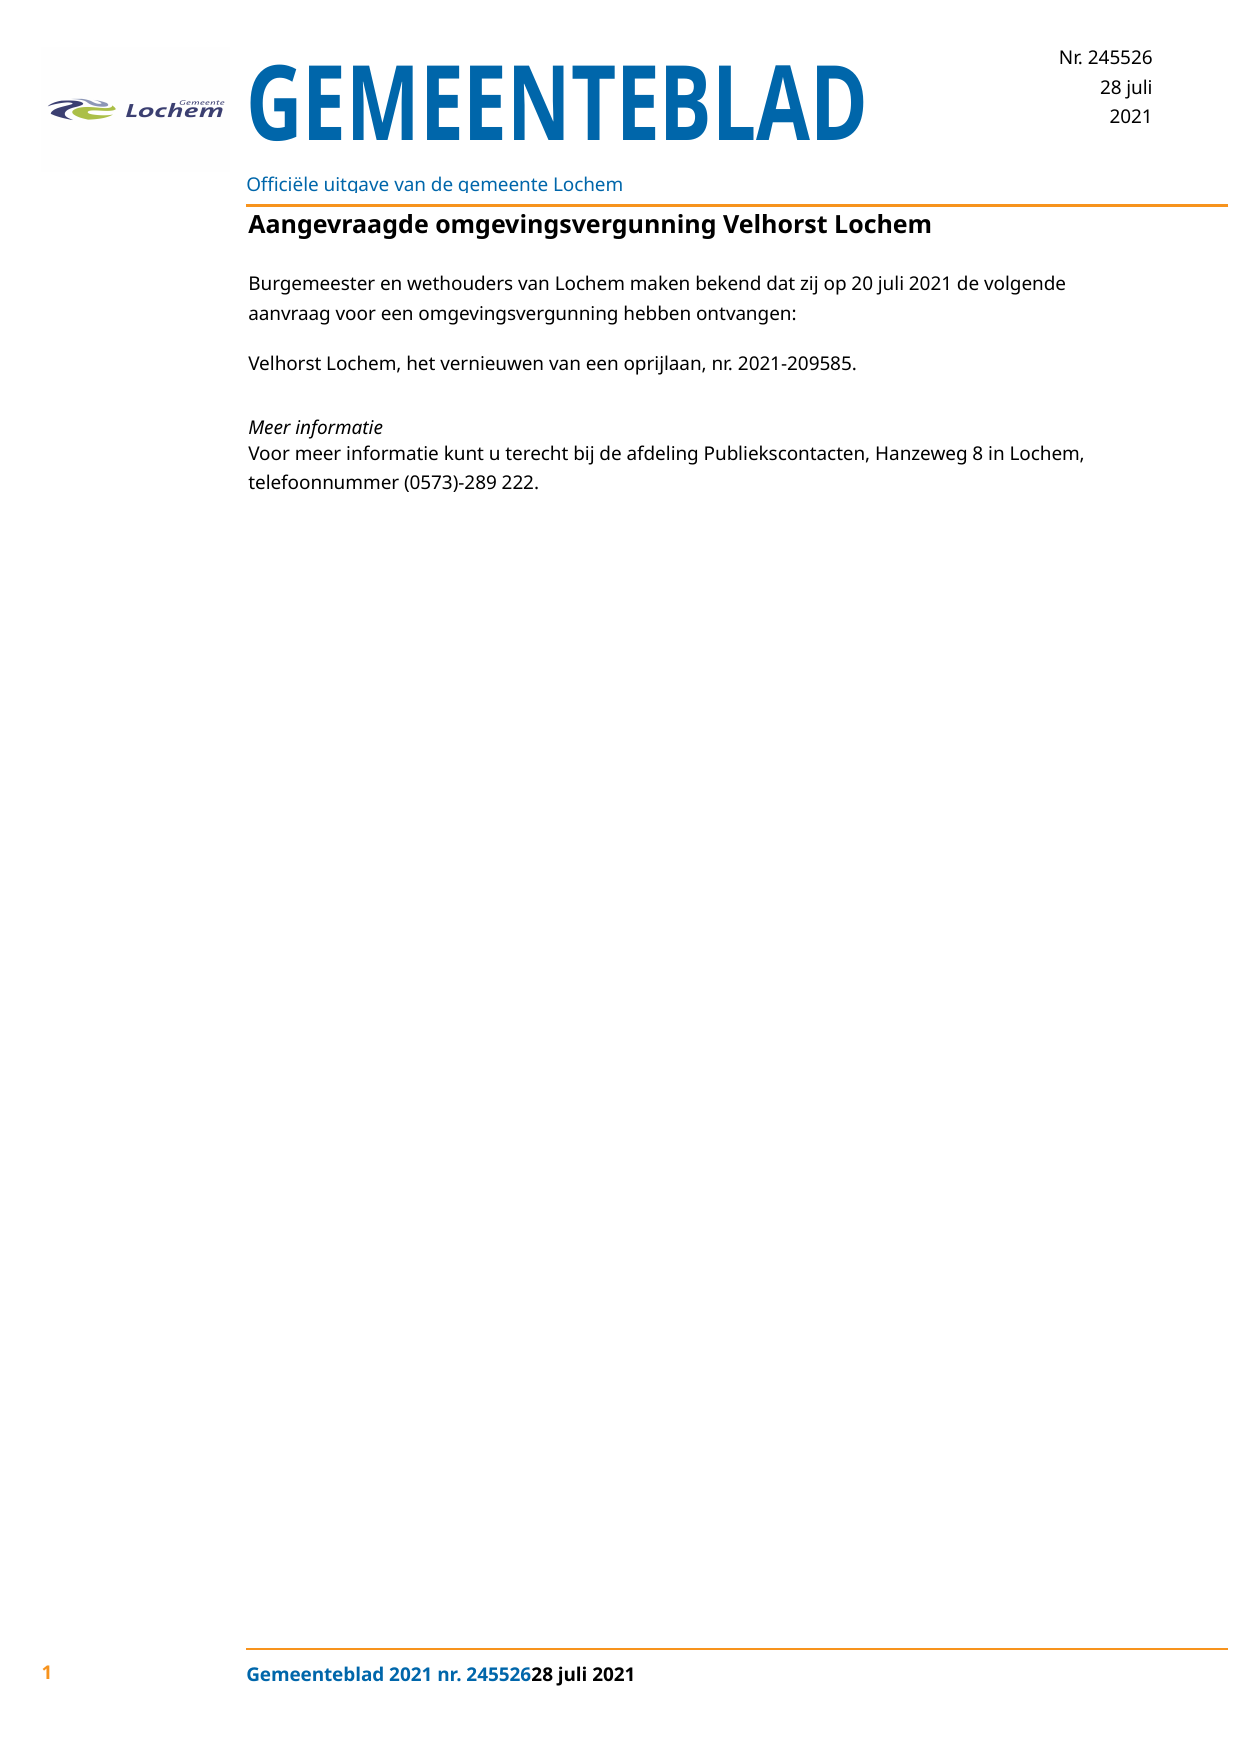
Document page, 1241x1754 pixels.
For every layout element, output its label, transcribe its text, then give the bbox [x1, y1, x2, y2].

text Meer informatie [248, 414, 1152, 440]
text Velhorst Lochem, het vernieuwen van een oprijlaan, nr. 2021-209585. [248, 350, 1152, 376]
text Burgemeester en wethouders van Lochem maken bekend dat zij op 20 juli 2021 de volgende aanvraag voor een omgevingsvergunning hebben ontvangen: [248, 270, 1152, 326]
picture [41, 47, 231, 172]
text Voor meer informatie kunt u terecht bij de afdeling Publiekscontacten, Hanzeweg 8 in Lochem, telefoonnummer (0573)-289 222. [248, 440, 1152, 495]
text Aangevraagde omgevingsvergunning Velhorst Lochem [248, 207, 1152, 241]
